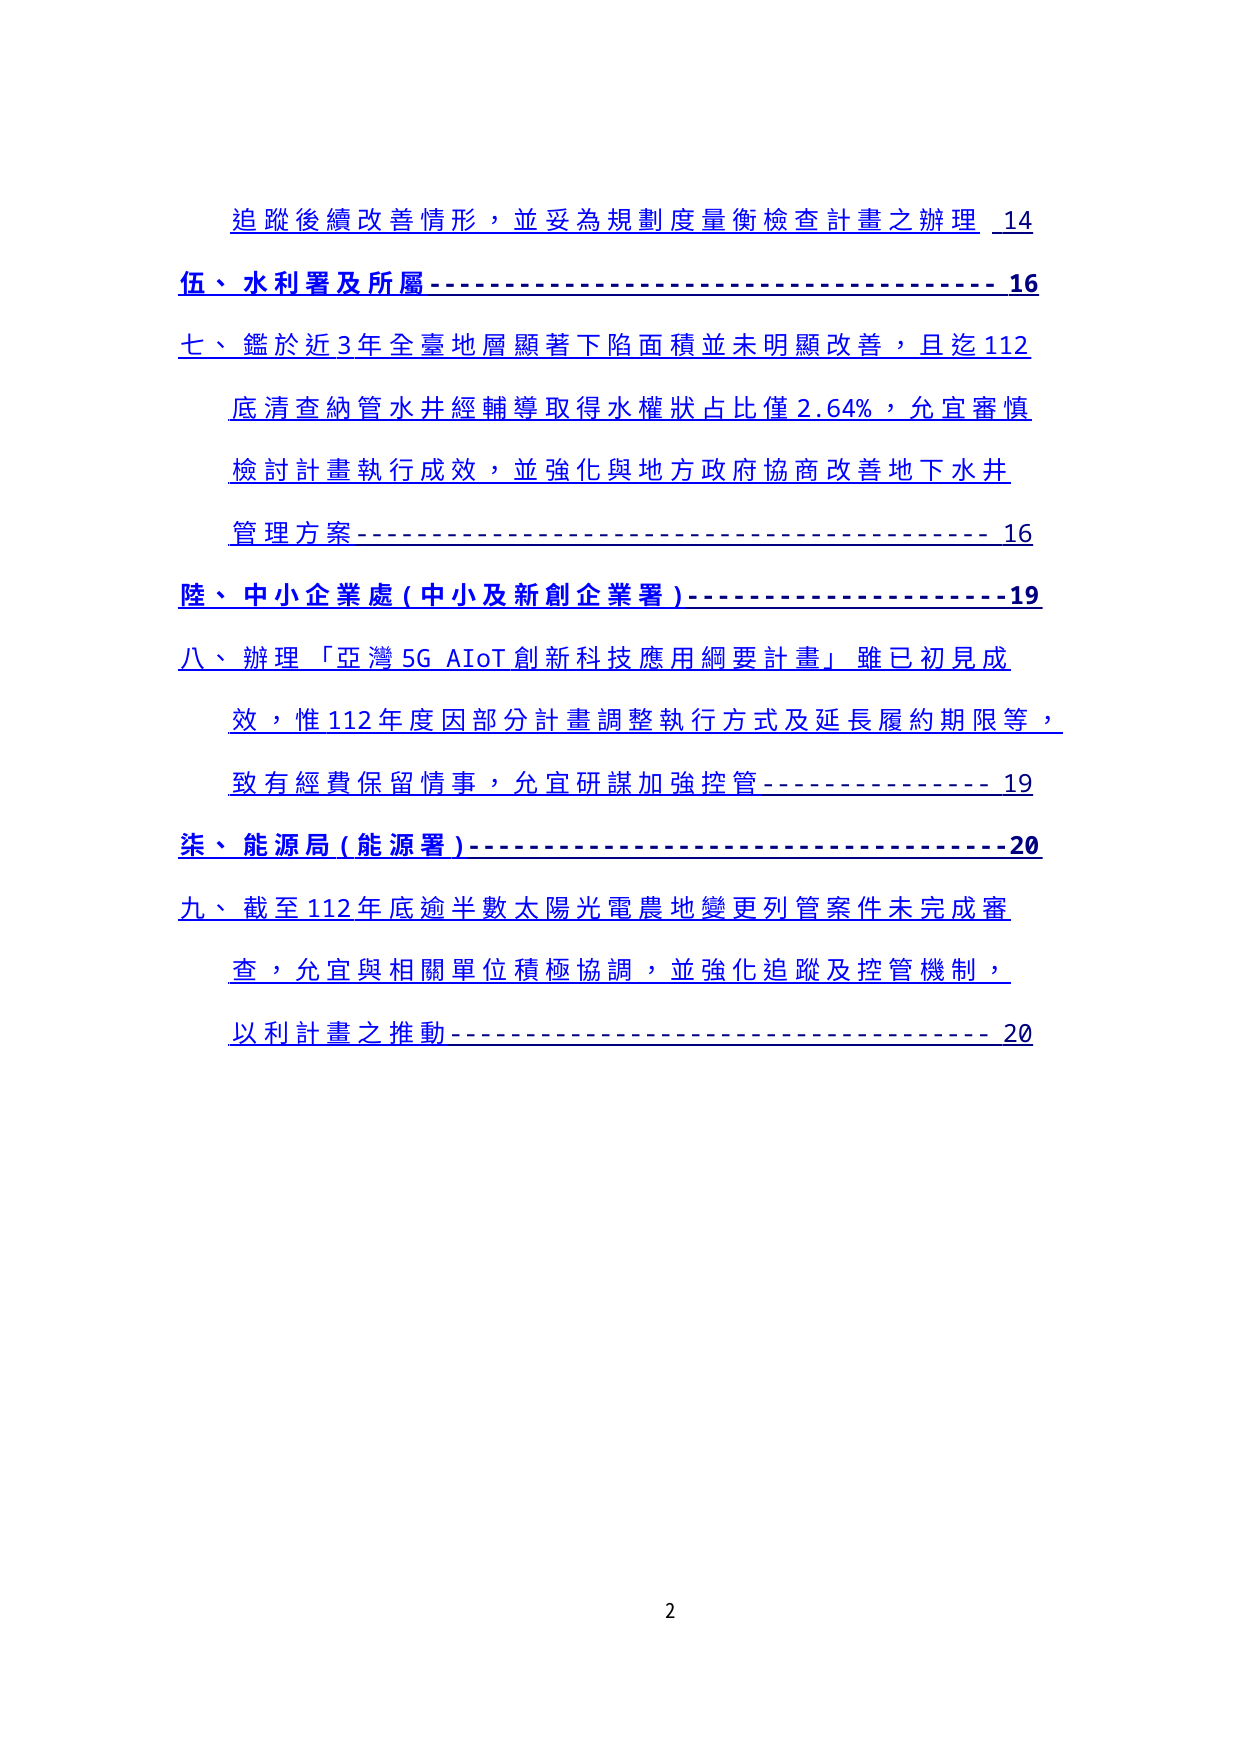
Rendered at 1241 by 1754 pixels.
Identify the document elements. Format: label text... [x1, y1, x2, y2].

text 伍、水利署及所屬 16 [177, 240, 1039, 294]
text 九、截至112年底逾半數太陽光電農地變更列管案件未完成審查，允宜與相關單位積極協調，並強化追蹤及控管機制，以利計畫之推動 20 [177, 865, 1033, 1052]
text [177, 295, 1039, 302]
text 柒、能源局(能源署) 20 [177, 802, 1039, 857]
text [177, 858, 1039, 865]
text 陸、中小企業處(中小及新創企業署) 19 [177, 552, 1039, 607]
text [177, 608, 1039, 615]
text 七、鑑於近3年全臺地層顯著下陷面積並未明顯改善，且迄112底清查納管水井經輔導取得水權狀占比僅2.64%，允宜審慎檢討計畫執行成效，並強化與地方政府協商改善地下水井管理方案 16 [177, 302, 1033, 552]
text 八、辦理「亞灣5G AIoT創新科技應用綱要計畫」雖已初見成效，惟112年度因部分計畫調整執行方式及延長履約期限等，致有經費保留情事，允宜研謀加強控管 19 [177, 615, 1033, 802]
text 追蹤後續改善情形，並妥為規劃度量衡檢查計畫之辦理 14 [177, 177, 1033, 240]
